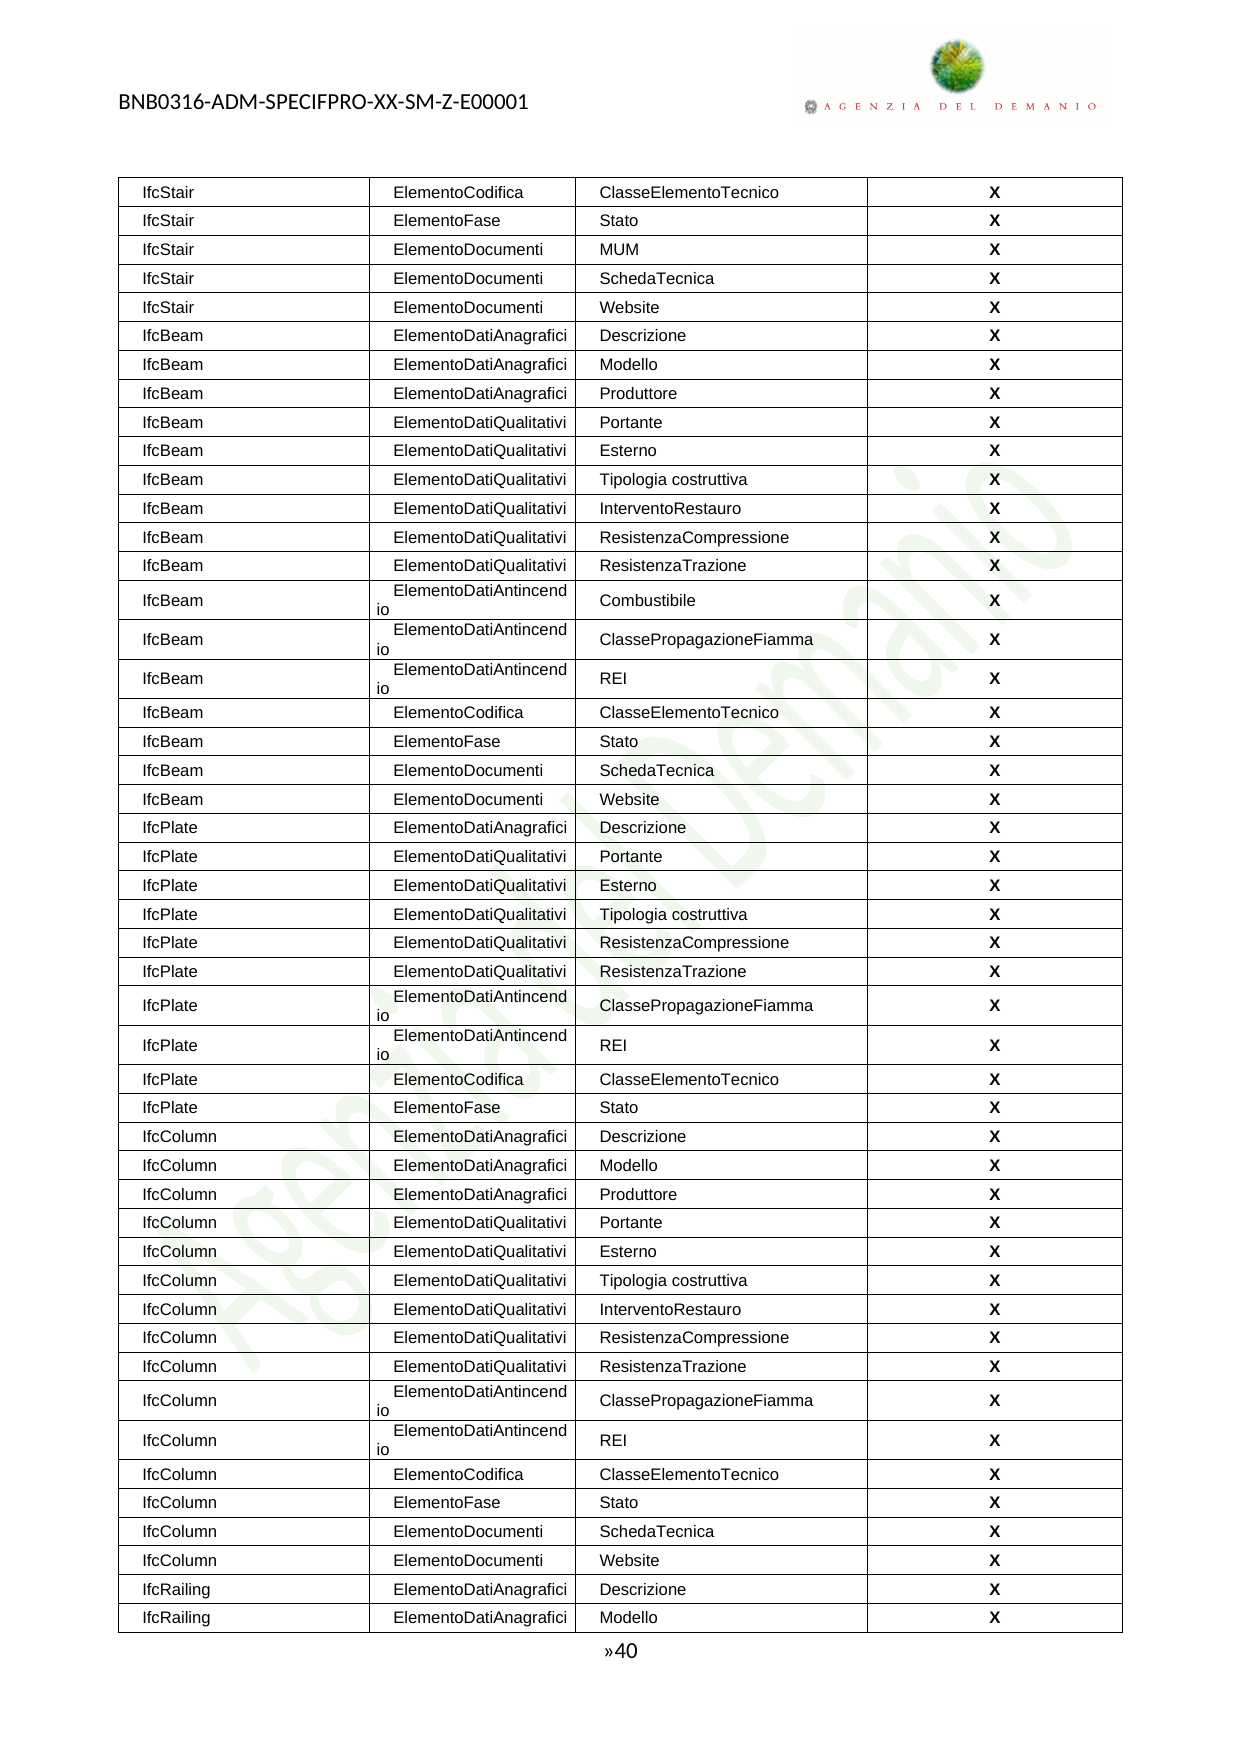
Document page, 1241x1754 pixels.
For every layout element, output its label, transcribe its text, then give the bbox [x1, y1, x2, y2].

table_cell ElementoDatiQualitativi [537, 986, 575, 1018]
table_cell X [868, 207, 1122, 235]
table_cell ElementoDatiAnagrafici [370, 1604, 575, 1632]
table_cell X [1044, 495, 1122, 522]
table_cell ElementoDatiQualitativi [441, 987, 514, 1025]
table_cell IfcPlate [119, 929, 369, 957]
table_cell ElementoDatiAntincendio [420, 1026, 496, 1064]
table_cell ElementoDocumenti [370, 265, 575, 292]
table_cell Stato [732, 728, 771, 755]
table_cell ElementoDatiQualitativi [370, 929, 516, 957]
table_cell ElementoDatiAnagrafici [370, 1180, 400, 1208]
table_cell Combustibile [576, 581, 867, 619]
table_cell X [1006, 466, 1122, 493]
table_cell [296, 1162, 335, 1179]
table_cell IfcColumn [257, 1238, 289, 1252]
table_cell Modello [576, 1604, 867, 1632]
table_cell ElementoFase [370, 728, 575, 755]
table_cell [1065, 523, 1122, 551]
table_cell ElementoFase [488, 1094, 575, 1122]
table_cell ElementoDatiQualitativi [370, 1353, 575, 1380]
table_cell Portante [576, 843, 628, 870]
table_cell X [868, 351, 1122, 378]
table_cell Website [576, 1546, 867, 1574]
table_cell MUM [576, 236, 867, 263]
table_cell Website [576, 785, 659, 813]
table_cell IfcRailing [119, 1575, 369, 1603]
table_cell X [868, 660, 1122, 698]
table_cell REI [576, 1421, 867, 1459]
table_cell X [868, 1151, 1122, 1179]
table_cell REI [576, 660, 803, 698]
table_cell ElementoDatiQualitativi [370, 843, 575, 870]
table_cell ElementoCodifica [416, 1065, 467, 1093]
table_cell Portante [758, 843, 867, 870]
table_cell IfcBeam [119, 495, 369, 522]
table_cell ClasseElementoTecnico [786, 699, 849, 727]
table_cell SchedaTecnica [639, 756, 713, 784]
table_cell ElementoDatiAnagrafici [370, 1151, 432, 1179]
table_cell X [868, 1324, 1122, 1352]
table_cell X [466, 1132, 473, 1141]
table_cell IfcPlate [119, 1065, 369, 1093]
table_cell ElementoDatiQualitativi [527, 932, 572, 957]
table_cell SchedaTecnica [576, 265, 867, 292]
table_cell ElementoDatiQualitativi [370, 1324, 575, 1352]
table_cell IfcStair [119, 265, 369, 292]
table_cell [278, 1295, 320, 1323]
table_cell SchedaTecnica [703, 756, 745, 784]
table_cell IfcPlate [119, 958, 369, 985]
table_cell ElementoDatiAnagrafici [370, 380, 575, 407]
table_cell ClassePropagazioneFiamma [605, 986, 867, 1025]
table_cell ElementoDatiQualitativi [370, 552, 575, 580]
table_cell Stato [813, 728, 867, 755]
table_cell [348, 1123, 369, 1150]
table_cell IfcColumn [119, 1209, 240, 1237]
table_cell X [868, 871, 1122, 899]
table_cell Portante [576, 408, 867, 436]
table_cell IfcPlate [119, 814, 369, 842]
table_cell Esterno [616, 958, 669, 971]
table_cell IfcColumn [119, 1518, 369, 1545]
table_cell IfcBeam [119, 699, 369, 727]
table_cell ElementoDatiAntincendio [370, 581, 575, 619]
table_cell ElementoDocumenti [370, 756, 575, 784]
table_cell X [370, 1102, 394, 1122]
table_cell ElementoFase [370, 207, 575, 235]
table_cell ElementoDatiQualitativi [533, 958, 575, 985]
table_cell X [868, 1546, 1122, 1574]
table_cell IfcColumn [291, 1266, 322, 1279]
table_cell X [416, 1094, 443, 1122]
table_cell ElementoDatiQualitativi [510, 929, 575, 957]
table_cell Portante [710, 843, 749, 865]
table_cell X [868, 1266, 1122, 1294]
table_cell X [962, 523, 1009, 551]
table_cell IfcBeam [119, 466, 369, 493]
table_cell [281, 1151, 352, 1179]
table_cell ElementoDatiQualitativi [370, 1238, 575, 1265]
table_cell X [444, 1151, 476, 1169]
table_cell [248, 1211, 287, 1237]
table_cell REI [576, 1026, 867, 1064]
table_cell ElementoDatiAnagrafici [370, 322, 575, 350]
table_cell [322, 1324, 369, 1336]
table_cell X [868, 699, 1122, 727]
table_cell X [370, 1159, 390, 1179]
table_cell ElementoDatiAnagrafici [370, 814, 575, 842]
table_cell ElementoFase [370, 1489, 575, 1517]
table_cell ResistenzaCompressione [576, 929, 613, 957]
table_cell ElementoCodifica [370, 699, 575, 727]
table_cell X [982, 495, 1048, 522]
table_cell X [430, 1123, 486, 1150]
table_cell Descrizione [592, 814, 688, 842]
table_cell X [868, 814, 1122, 842]
table_cell IfcStair [119, 293, 369, 321]
table_cell IfcRamp [484, 1026, 553, 1064]
table_cell SchedaTecnica [758, 756, 867, 784]
table_cell ElementoCodifica [459, 1065, 507, 1093]
table_cell X [868, 843, 1122, 870]
table_cell X [868, 690, 876, 698]
table_cell X [977, 581, 1122, 619]
table_cell X [868, 958, 1122, 985]
table_cell ElementoDatiAntincendio [370, 620, 575, 658]
table_cell X [868, 1094, 1122, 1122]
table_cell IfcBeam [119, 322, 369, 350]
table_cell [783, 679, 820, 698]
table_cell ElementoDatiAnagrafici [370, 1575, 575, 1603]
table_cell X [868, 408, 1122, 436]
table_cell IfcColumn [194, 1238, 273, 1265]
table_cell Descrizione [576, 1575, 867, 1603]
table_cell [1001, 523, 1056, 551]
table_cell Stato [576, 207, 867, 235]
table_cell X [868, 1065, 1122, 1093]
table_cell [322, 1209, 369, 1237]
table_cell IfcStair [119, 207, 369, 235]
table_cell IfcStair [119, 178, 369, 206]
table_cell IfcBeam [119, 785, 369, 813]
table_cell ElementoCodifica [538, 1065, 575, 1093]
table_cell Esterno [576, 1238, 867, 1265]
table_cell X [868, 900, 1122, 928]
table_cell ElementoDatiAntincendio [370, 986, 575, 1025]
table_cell X [868, 1180, 1122, 1208]
table_cell Tipologia costruttiva [677, 900, 867, 928]
table_cell IfcBeam [119, 351, 369, 378]
table_cell IfcBeam [119, 581, 369, 619]
table_cell ElementoFase [430, 1094, 496, 1122]
table_cell ElementoDatiQualitativi [370, 495, 575, 522]
table_cell ClassePropagazioneFiamma [576, 986, 600, 1008]
table_cell [344, 1151, 369, 1176]
table_cell IfcBeam [119, 552, 369, 580]
table_cell X [868, 1353, 1122, 1380]
table_cell X [510, 1094, 536, 1099]
table_cell Produttore [576, 380, 867, 407]
table_cell Website [735, 785, 783, 813]
table_cell ElementoDatiAnagrafici [444, 1123, 476, 1144]
table_cell X [377, 1123, 422, 1150]
table_cell X [868, 322, 1122, 350]
table_cell IfcPlate [119, 843, 369, 870]
table_cell ResistenzaTrazione [576, 552, 867, 580]
table_cell IfcColumn [119, 1238, 178, 1265]
table_cell ElementoDatiAntincendio [498, 1038, 528, 1064]
table_cell IfcColumn [119, 1460, 369, 1488]
table_cell [328, 1180, 369, 1208]
table_cell X [868, 603, 892, 619]
table_cell IfcPlate [119, 1026, 369, 1064]
table_cell IfcBeam [119, 756, 369, 784]
table_cell ElementoDatiQualitativi [370, 437, 575, 465]
table_cell ElementoCodifica [370, 178, 575, 206]
table_cell [297, 1180, 333, 1202]
table_cell IfcColumn [187, 1249, 210, 1265]
table_cell ElementoDatiQualitativi [517, 958, 554, 985]
table_cell X [868, 1209, 1122, 1237]
table_cell X [868, 1604, 1122, 1632]
table_cell Esterno [576, 437, 867, 465]
table_cell [811, 660, 867, 698]
table_cell X [405, 1151, 450, 1179]
table_cell IfcPlate [119, 871, 369, 899]
table_cell X [868, 1489, 1122, 1517]
table_cell IfcColumn [293, 1238, 369, 1265]
table_cell Website [652, 785, 738, 813]
table_cell [239, 1353, 261, 1374]
table_cell Tipologia costruttiva [608, 900, 686, 928]
table_cell IfcPlate [119, 1094, 369, 1122]
table_cell [318, 1151, 369, 1179]
table_cell IfcColumn [320, 1281, 355, 1294]
table_cell ElementoDocumenti [370, 785, 575, 813]
table_cell Tipologia costruttiva [576, 466, 867, 493]
table_cell Portante [620, 843, 716, 870]
table_cell X [948, 552, 999, 580]
table_cell IfcBeam [119, 620, 369, 658]
table_cell ElementoDocumenti [370, 236, 575, 263]
table_cell InterventoRestauro [576, 495, 867, 522]
table_cell X [868, 380, 1122, 407]
table_cell IfcColumn [119, 1546, 369, 1574]
table_cell ResistenzaCompressione [576, 523, 867, 551]
table_cell Esterno [578, 880, 617, 899]
table_cell ElementoDatiAntincendio [370, 1421, 575, 1459]
table_cell X [868, 236, 1122, 263]
table_cell [215, 1295, 238, 1309]
table_cell X [868, 756, 1122, 784]
table_cell ElementoDatiAntincendio [370, 1381, 575, 1420]
table_cell X [981, 478, 1021, 493]
table_cell Descrizione [756, 814, 867, 842]
table_cell ResistenzaTrazione [593, 958, 867, 985]
table_cell X [909, 552, 956, 580]
table_cell ElementoDatiQualitativi [370, 1209, 575, 1237]
table_cell ElementoDatiQualitativi [371, 987, 398, 1014]
table_cell ClasseElementoTecnico [840, 699, 867, 726]
table_cell [219, 1324, 254, 1352]
table_cell Tipologia costruttiva [576, 1266, 867, 1294]
table_cell Tipologia costruttiva [580, 900, 613, 920]
table_cell IfcStair [119, 236, 369, 263]
table_cell IfcColumn [119, 1180, 298, 1208]
table_cell X [868, 728, 1122, 755]
table_cell IfcBeam [119, 660, 369, 698]
table_cell IfcBeam [119, 523, 369, 551]
table_cell X [868, 437, 1122, 465]
table_cell ElementoDatiQualitativi [370, 900, 525, 928]
table_cell ElementoDatiQualitativi [535, 900, 575, 928]
table_cell X [868, 1421, 1122, 1459]
table_cell Descrizione [576, 322, 867, 350]
table_cell ElementoCodifica [370, 1460, 575, 1488]
table_cell ElementoDocumenti [370, 1518, 575, 1545]
table_cell InterventoRestauro [576, 1295, 867, 1323]
table_cell IfcRamp [410, 1026, 457, 1064]
table_cell ElementoDatiQualitativi [370, 408, 575, 436]
table_cell Modello [576, 351, 867, 378]
table_cell ElementoCodifica [370, 1068, 415, 1093]
table_cell IfcColumn [119, 1266, 198, 1294]
table_cell ElementoDatiAntincendio [370, 1026, 438, 1064]
table_cell IfcColumn [119, 1489, 369, 1517]
table_cell SchedaTecnica [576, 756, 630, 784]
table_cell ElementoFase [370, 1094, 429, 1122]
table_cell X [991, 552, 1122, 580]
table_cell [900, 636, 929, 658]
table_cell IfcRailing [119, 1604, 369, 1632]
table_cell X [868, 1295, 1122, 1323]
table_cell [238, 1300, 293, 1323]
table_cell [868, 620, 898, 658]
table_cell ElementoDatiAntincendio [370, 660, 575, 698]
table_cell [335, 1095, 369, 1122]
table_cell AccessibilitaDisabili [584, 929, 672, 957]
table_cell X [868, 293, 1122, 321]
table_cell IfcPlate [119, 900, 369, 928]
table_cell X [868, 1381, 1122, 1420]
table_cell Website [818, 785, 867, 813]
table_cell ElementoDatiQualitativi [370, 1295, 575, 1323]
table_cell X [868, 1238, 1122, 1265]
table_cell ElementoDatiAnagrafici [370, 351, 575, 378]
table_cell IfcRamp [370, 1065, 429, 1093]
table_cell ClasseElementoTecnico [576, 1065, 867, 1093]
table_cell IfcColumn [235, 1266, 299, 1294]
table_cell X [868, 581, 934, 619]
table_cell ElementoDatiQualitativi [370, 523, 575, 551]
table_cell IfcColumn [119, 1295, 218, 1323]
table_cell Stato [576, 728, 723, 755]
table_cell IfcColumn [195, 1266, 244, 1294]
table_cell [868, 523, 970, 551]
table_cell ElementoCodifica [499, 1065, 529, 1082]
table_cell X [868, 1575, 1122, 1603]
table_cell Esterno [605, 871, 657, 899]
table_cell IfcColumn [119, 1381, 369, 1420]
table_cell ElementoDatiAnagrafici [478, 1123, 575, 1150]
table_cell ClasseElementoTecnico [576, 1460, 867, 1488]
table_cell ResistenzaTrazione [576, 1353, 867, 1380]
table_cell IfcRamp [485, 1065, 558, 1093]
table_cell Modello [576, 1151, 867, 1179]
table_cell IfcBeam [119, 408, 369, 436]
table_cell IfcBeam [119, 728, 369, 755]
table_cell IfcBeam [119, 437, 369, 465]
table_cell ElementoDatiAntincendio [516, 1026, 575, 1064]
table_cell ClassePropagazioneFiamma [576, 620, 867, 658]
table_cell [236, 1324, 369, 1352]
table_cell [318, 1123, 361, 1150]
table_cell [318, 1295, 358, 1320]
table_cell X [868, 495, 981, 522]
table_cell Stato [774, 728, 820, 755]
table_cell X [916, 581, 995, 619]
table_cell Descrizione [681, 814, 749, 842]
table_cell IfcRamp [378, 1043, 415, 1064]
table_cell X [868, 466, 973, 493]
table_cell X [868, 1460, 1122, 1488]
table_cell IfcBeam [119, 380, 369, 407]
table_cell IfcColumn [119, 1151, 288, 1179]
table_cell X [913, 620, 1122, 658]
table_cell ElementoDatiAnagrafici [370, 1123, 403, 1150]
table_cell X [868, 552, 899, 580]
table_cell IfcColumn [119, 1421, 369, 1459]
table_cell ClasseElementoTecnico [576, 699, 792, 727]
table_cell IfcColumn [119, 1353, 369, 1380]
table_cell X [868, 785, 1122, 813]
table_cell ElementoDocumenti [370, 293, 575, 321]
table_cell ResistenzaCompressione [576, 1324, 867, 1352]
table_cell ElementoDocumenti [370, 1546, 575, 1574]
table_cell Portante [576, 1209, 867, 1237]
table_cell Stato [576, 1094, 867, 1122]
table_cell X [868, 929, 1122, 957]
table_cell [576, 961, 597, 985]
table_cell X [868, 1123, 1122, 1150]
table_cell Website [766, 785, 810, 801]
table_cell Descrizione [576, 818, 600, 842]
table_cell [281, 1209, 328, 1237]
table_cell ElementoDatiAnagrafici [392, 1180, 575, 1208]
table_cell Website [576, 293, 867, 321]
table_cell ElementoDatiQualitativi [506, 871, 568, 899]
table_cell IfcColumn [119, 1123, 342, 1150]
table_cell X [900, 660, 931, 681]
table_cell X [868, 178, 1122, 206]
table_cell IfcPlate [119, 986, 369, 1025]
table_cell ElementoDatiQualitativi [370, 871, 514, 899]
table_cell ElementoDatiAnagrafici [424, 1151, 575, 1179]
table_cell ClassePropagazioneFiamma [576, 1381, 867, 1420]
table_cell ElementoDatiAntincendio [456, 1004, 495, 1025]
table_cell Produttore [576, 1180, 867, 1208]
table_cell X [868, 1026, 1122, 1064]
table_cell Esterno [648, 871, 867, 899]
table_cell IfcRamp [440, 1065, 486, 1093]
table_cell Stato [576, 1489, 867, 1517]
table_cell X [469, 1094, 510, 1122]
table_cell ResistenzaCompressione [664, 929, 867, 957]
table_cell SchedaTecnica [576, 1518, 867, 1545]
table_cell IfcColumn [345, 1266, 369, 1293]
table_cell ResistenzaCompressione [604, 929, 656, 955]
table_cell X [868, 1518, 1122, 1545]
table_cell X [868, 265, 1122, 292]
table_cell Tipologia costruttiva [576, 986, 631, 1025]
table_cell Esterno [576, 958, 619, 985]
table_cell ElementoDatiQualitativi [370, 466, 575, 493]
table_cell Descrizione [576, 1123, 867, 1150]
table_cell ClasseElementoTecnico [576, 178, 867, 206]
table_cell ElementoDatiQualitativi [370, 1266, 575, 1294]
table_cell X [868, 986, 1122, 1025]
table_cell ElementoDatiAnagrafici [396, 1123, 443, 1150]
table_cell ElementoDatiQualitativi [370, 958, 535, 985]
table_cell IfcColumn [119, 1324, 237, 1352]
